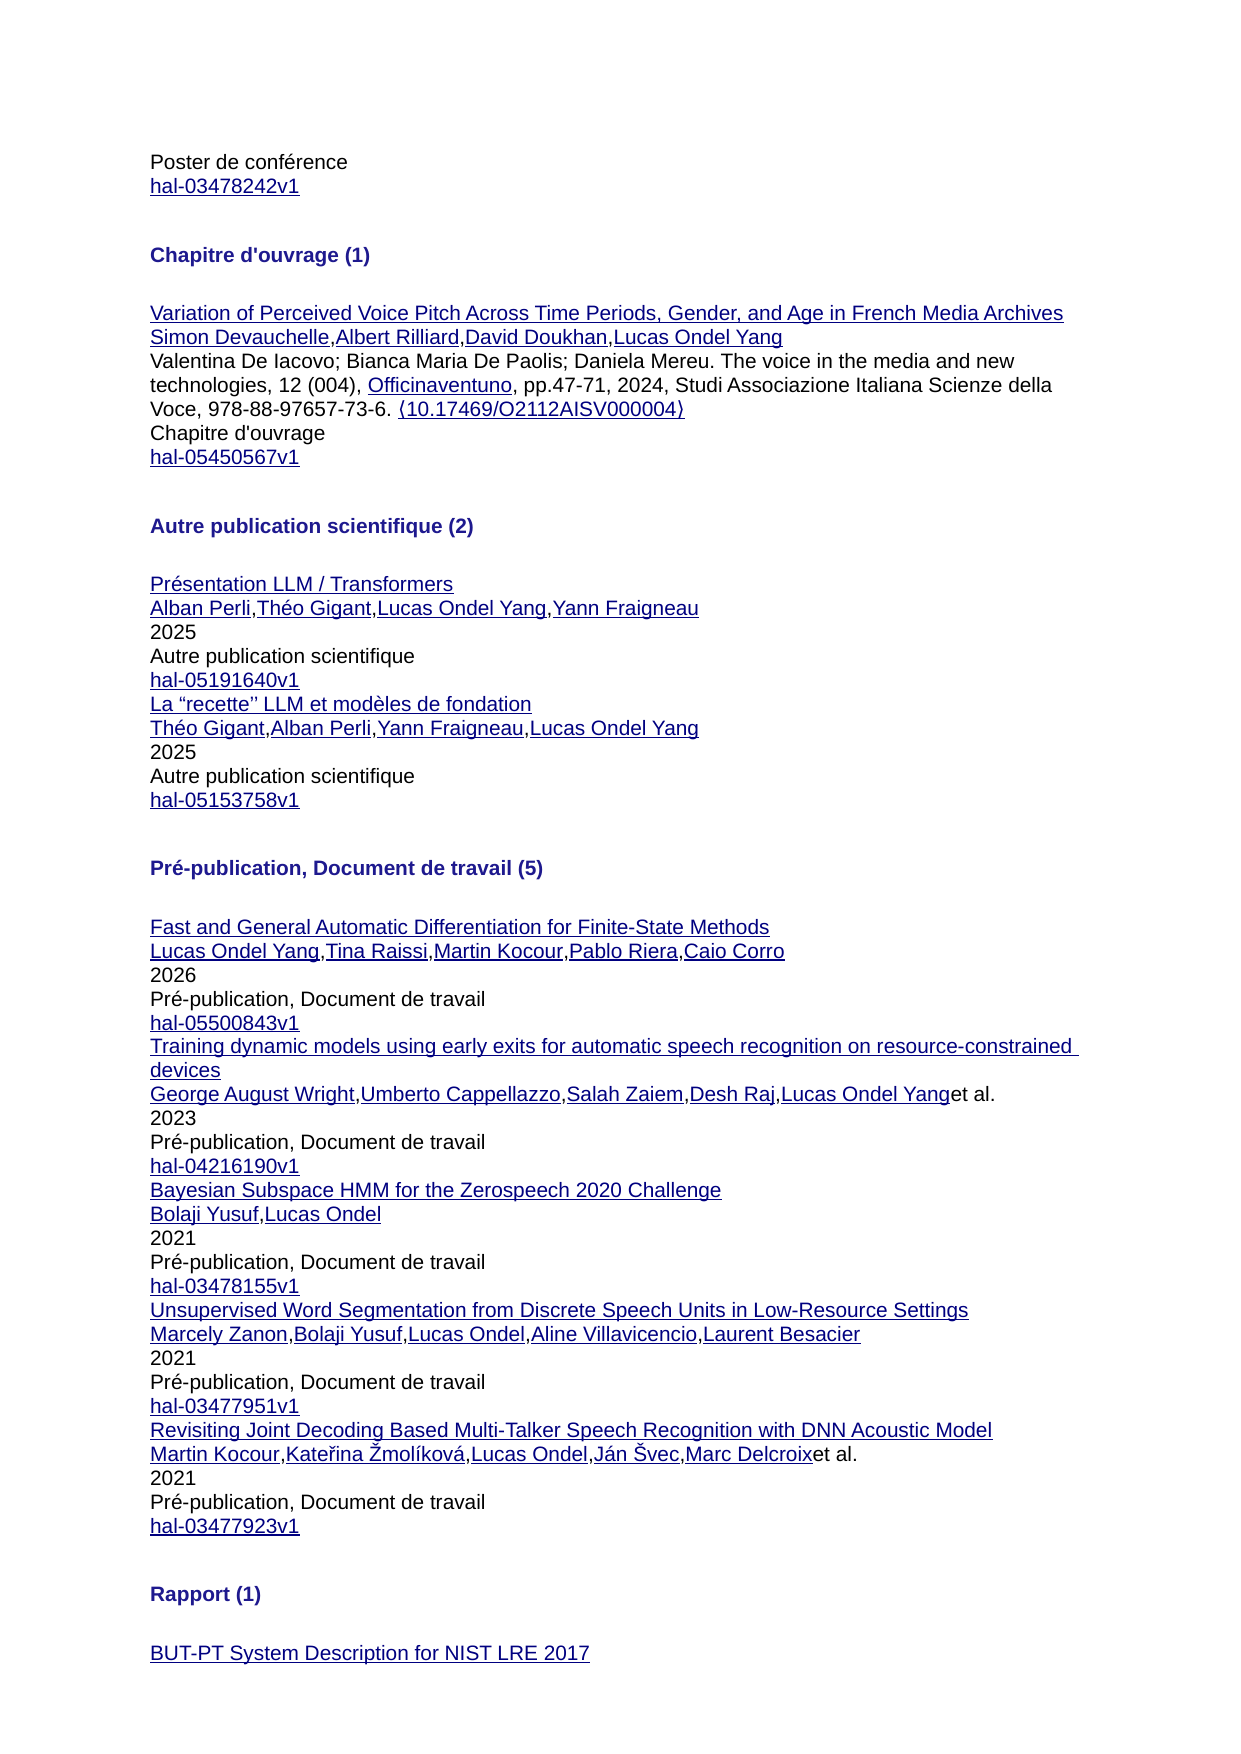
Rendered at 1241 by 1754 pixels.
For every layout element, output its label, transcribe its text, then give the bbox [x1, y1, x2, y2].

table_header Variation of Perceived Voice Pitch Across Time Periods, Gender, and Age in French Media Archives Simon Devauchelle,Albert Rilliard,David Doukhan,Lucas Ondel Yang Valentina De Iacovo; Bianca Maria De Paolis; Daniela Mereu. The voice in the media and new technologies, 12 (004), Officinaventuno, pp.47-71, 2024, Studi Associazione Italiana Scienze della Voce, 978-88-97657-73-6. ⟨10.17469/O2112AISV000004⟩ Chapitre d'ouvrage hal-05450567v1 [150, 301, 1090, 469]
table_header BUT-PT System Description for NIST LRE 2017 [150, 1641, 1090, 1664]
subtitle Autre publication scientifique (2) [150, 513, 1090, 537]
table_header Fast and General Automatic Differentiation for Finite-State Methods Lucas Ondel Yang,Tina Raissi,Martin Kocour,Pablo Riera,Caio Corro 2026 Pré-publication, Document de travail hal-05500843v1 [150, 915, 1090, 1034]
subtitle Pré-publication, Document de travail (5) [150, 856, 1090, 880]
subtitle Rapport (1) [150, 1582, 1090, 1606]
table_header Présentation LLM / Transformers Alban Perli,Théo Gigant,Lucas Ondel Yang,Yann Fraigneau 2025 Autre publication scientifique hal-05191640v1 [150, 572, 1090, 692]
table_cell Training dynamic models using early exits for automatic speech recognition on resource-constrained devices George August Wright,Umberto Cappellazzo,Salah Zaiem,Desh Raj,Lucas Ondel Yanget al. 2023 Pré-publication, Document de travail hal-04216190v1 [150, 1034, 1090, 1178]
table_cell La “recette’’ LLM et modèles de fondation Théo Gigant,Alban Perli,Yann Fraigneau,Lucas Ondel Yang 2025 Autre publication scientifique hal-05153758v1 [150, 692, 1090, 811]
subtitle Chapitre d'ouvrage (1) [150, 243, 1090, 267]
table_cell Bayesian Subspace HMM for the Zerospeech 2020 Challenge Bolaji Yusuf,Lucas Ondel 2021 Pré-publication, Document de travail hal-03478155v1 [150, 1178, 1090, 1298]
table_cell Revisiting Joint Decoding Based Multi-Talker Speech Recognition with DNN Acoustic Model Martin Kocour,Kateřina Žmolíková,Lucas Ondel,Ján Švec,Marc Delcroixet al. 2021 Pré-publication, Document de travail hal-03477923v1 [150, 1418, 1090, 1537]
table_cell Unsupervised Word Segmentation from Discrete Speech Units in Low-Resource Settings Marcely Zanon,Bolaji Yusuf,Lucas Ondel,Aline Villavicencio,Laurent Besacier 2021 Pré-publication, Document de travail hal-03477951v1 [150, 1298, 1090, 1418]
table_header Poster de conférence hal-03478242v1 [150, 150, 1090, 198]
